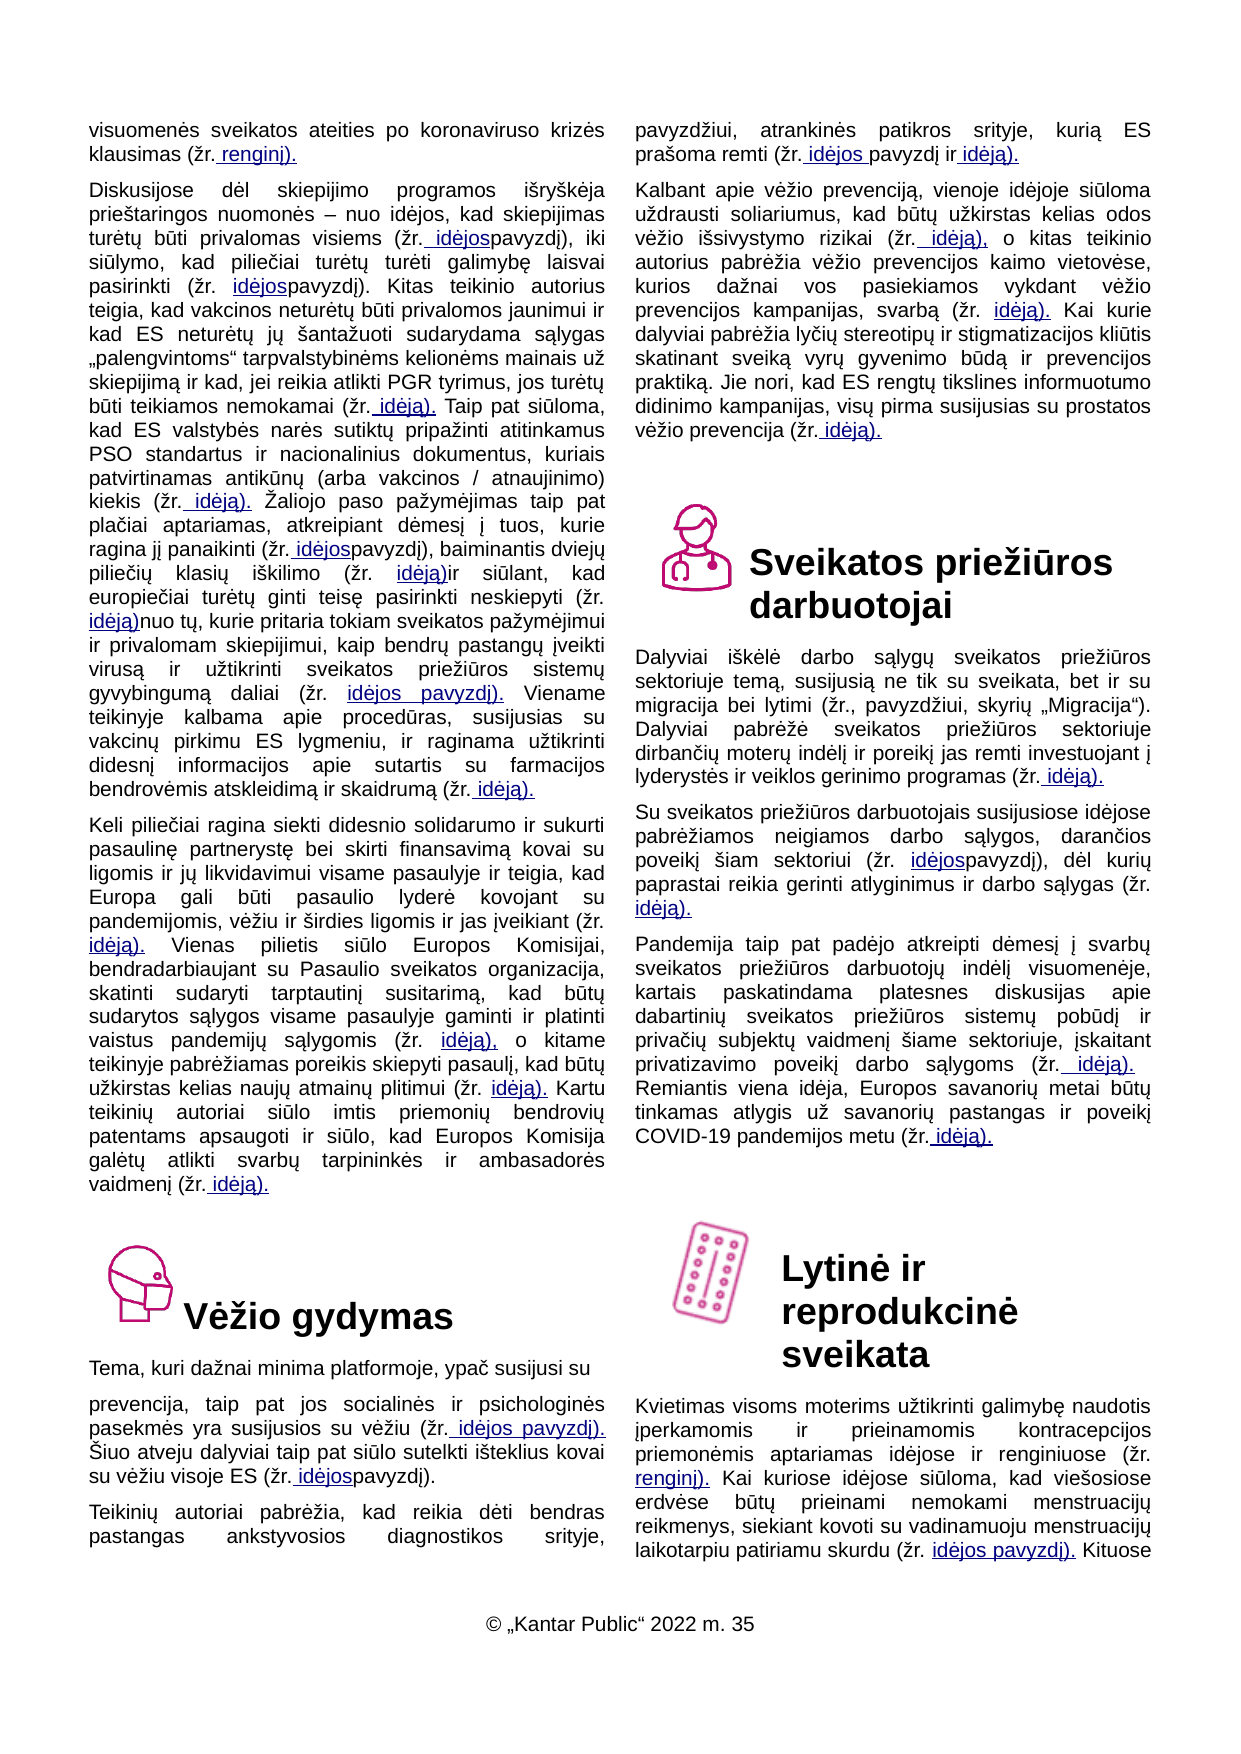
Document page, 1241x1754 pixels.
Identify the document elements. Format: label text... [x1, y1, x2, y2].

picture [643, 494, 749, 600]
text Pandemija taip pat padėjo atkreipti dėmesį į svarbų sveikatos priežiūros darbuotojų indėlį visuomenėje, kartais paskatindama platesnes diskusijas apie dabartinių sveikatos priežiūros sistemų pobūdį ir privačių subjektų vaidmenį šiame sektoriuje, įskaitant privatizavimo poveikį darbo sąlygoms (žr. idėją). Remiantis viena idėja, Europos savanorių metai būtų tinkamas atlygis už savanorių pastangas ir poveikį COVID-19 pandemijos metu (žr. idėją). [635, 932, 1152, 1147]
text Su sveikatos priežiūros darbuotojais susijusiose idėjose pabrėžiamos neigiamos darbo sąlygos, darančios poveikį šiam sektoriui (žr. idėjospavyzdį), dėl kurių paprastai reikia gerinti atlyginimus ir darbo sąlygas (žr. idėją). [635, 800, 1152, 920]
subtitle Sveikatos priežiūros darbuotojai [635, 540, 1152, 626]
text Keli piliečiai ragina siekti didesnio solidarumo ir sukurti pasaulinę partnerystę bei skirti finansavimą kovai su ligomis ir jų likvidavimui visame pasaulyje ir teigia, kad Europa gali būti pasaulio lyderė kovojant su pandemijomis, vėžiu ir širdies ligomis ir jas įveikiant (žr. idėją). Vienas pilietis siūlo Europos Komisijai, bendradarbiaujant su Pasaulio sveikatos organizacija, skatinti sudaryti tarptautinį susitarimą, kad būtų sudarytos sąlygos visame pasaulyje gaminti ir platinti vaistus pandemijų sąlygomis (žr. idėją), o kitame teikinyje pabrėžiamas poreikis skiepyti pasaulį, kad būtų užkirstas kelias naujų atmainų plitimui (žr. idėją). Kartu teikinių autoriai siūlo imtis priemonių bendrovių patentams apsaugoti ir siūlo, kad Europos Komisija galėtų atlikti svarbų tarpininkės ir ambasadorės vaidmenį (žr. idėją). [88, 813, 605, 1196]
text visuomenės sveikatos ateities po koronaviruso krizės klausimas (žr. renginį). [88, 118, 605, 166]
text Kvietimas visoms moterims užtikrinti galimybę naudotis įperkamomis ir prieinamomis kontracepcijos priemonėmis aptariamas idėjose ir renginiuose (žr. renginį). Kai kuriose idėjose siūloma, kad viešosiose erdvėse būtų prieinami nemokami menstruacijų reikmenys, siekiant kovoti su vadinamuoju menstruacijų laikotarpiu patiriamu skurdu (žr. idėjos pavyzdį). Kituose [635, 1394, 1152, 1561]
subtitle Lytinė ir reprodukcinė sveikata [635, 1246, 1152, 1375]
text pavyzdžiui, atrankinės patikros srityje, kurią ES prašoma remti (žr. idėjos pavyzdį ir idėją). [635, 118, 1152, 166]
text Dalyviai iškėlė darbo sąlygų sveikatos priežiūros sektoriuje temą, susijusią ne tik su sveikata, bet ir su migracija bei lytimi (žr., pavyzdžiui, skyrių „Migracija“). Dalyviai pabrėžė sveikatos priežiūros sektoriuje dirbančių moterų indėlį ir poreikį jas remti investuojant į lyderystės ir veiklos gerinimo programas (žr. idėją). [635, 644, 1152, 788]
text Teikinių autoriai pabrėžia, kad reikia dėti bendras pastangas ankstyvosios diagnostikos srityje, [88, 1499, 605, 1547]
text Diskusijose dėl skiepijimo programos išryškėja prieštaringos nuomonės – nuo idėjos, kad skiepijimas turėtų būti privalomas visiems (žr. idėjospavyzdį), iki siūlymo, kad piliečiai turėtų turėti galimybę laisvai pasirinkti (žr. idėjospavyzdį). Kitas teikinio autorius teigia, kad vakcinos neturėtų būti privalomos jaunimui ir kad ES neturėtų jų šantažuoti sudarydama sąlygas „palengvintoms“ tarpvalstybinėms kelionėms mainais už skiepijimą ir kad, jei reikia atlikti PGR tyrimus, jos turėtų būti teikiamos nemokamai (žr. idėją). Taip pat siūloma, kad ES valstybės narės sutiktų pripažinti atitinkamus PSO standartus ir nacionalinius dokumentus, kuriais patvirtinamas antikūnų (arba vakcinos / atnaujinimo) kiekis (žr. idėją). Žaliojo paso pažymėjimas taip pat plačiai aptariamas, atkreipiant dėmesį į tuos, kurie ragina jį panaikinti (žr. idėjospavyzdį), baiminantis dviejų piliečių klasių iškilimo (žr. idėją)ir siūlant, kad europiečiai turėtų ginti teisę pasirinkti neskiepyti (žr. idėją)nuo tų, kurie pritaria tokiam sveikatos pažymėjimui ir privalomam skiepijimui, kaip bendrų pastangų įveikti virusą ir užtikrinti sveikatos priežiūros sistemų gyvybingumą daliai (žr. idėjos pavyzdį). Viename teikinyje kalbama apie procedūras, susijusias su vakcinų pirkimu ES lygmeniu, ir raginama užtikrinti didesnį informacijos apie sutartis su farmacijos bendrovėmis atskleidimą ir skaidrumą (žr. idėją). [88, 178, 605, 801]
subtitle Vėžio gydymas [88, 1294, 605, 1338]
text prevencija, taip pat jos socialinės ir psichologinės pasekmės yra susijusios su vėžiu (žr. idėjos pavyzdį). Šiuo atveju dalyviai taip pat siūlo sutelkti išteklius kovai su vėžiu visoje ES (žr. idėjospavyzdį). [88, 1392, 605, 1488]
picture [93, 1241, 183, 1330]
text Tema, kuri dažnai minima platformoje, ypač susijusi su [88, 1356, 605, 1380]
picture [641, 1202, 782, 1343]
text Kalbant apie vėžio prevenciją, vienoje idėjoje siūloma uždrausti soliariumus, kad būtų užkirstas kelias odos vėžio išsivystymo rizikai (žr. idėją), o kitas teikinio autorius pabrėžia vėžio prevencijos kaimo vietovėse, kurios dažnai vos pasiekiamos vykdant vėžio prevencijos kampanijas, svarbą (žr. idėją). Kai kurie dalyviai pabrėžia lyčių stereotipų ir stigmatizacijos kliūtis skatinant sveiką vyrų gyvenimo būdą ir prevencijos praktiką. Jie nori, kad ES rengtų tikslines informuotumo didinimo kampanijas, visų pirma susijusias su prostatos vėžio prevencija (žr. idėją). [635, 178, 1152, 441]
